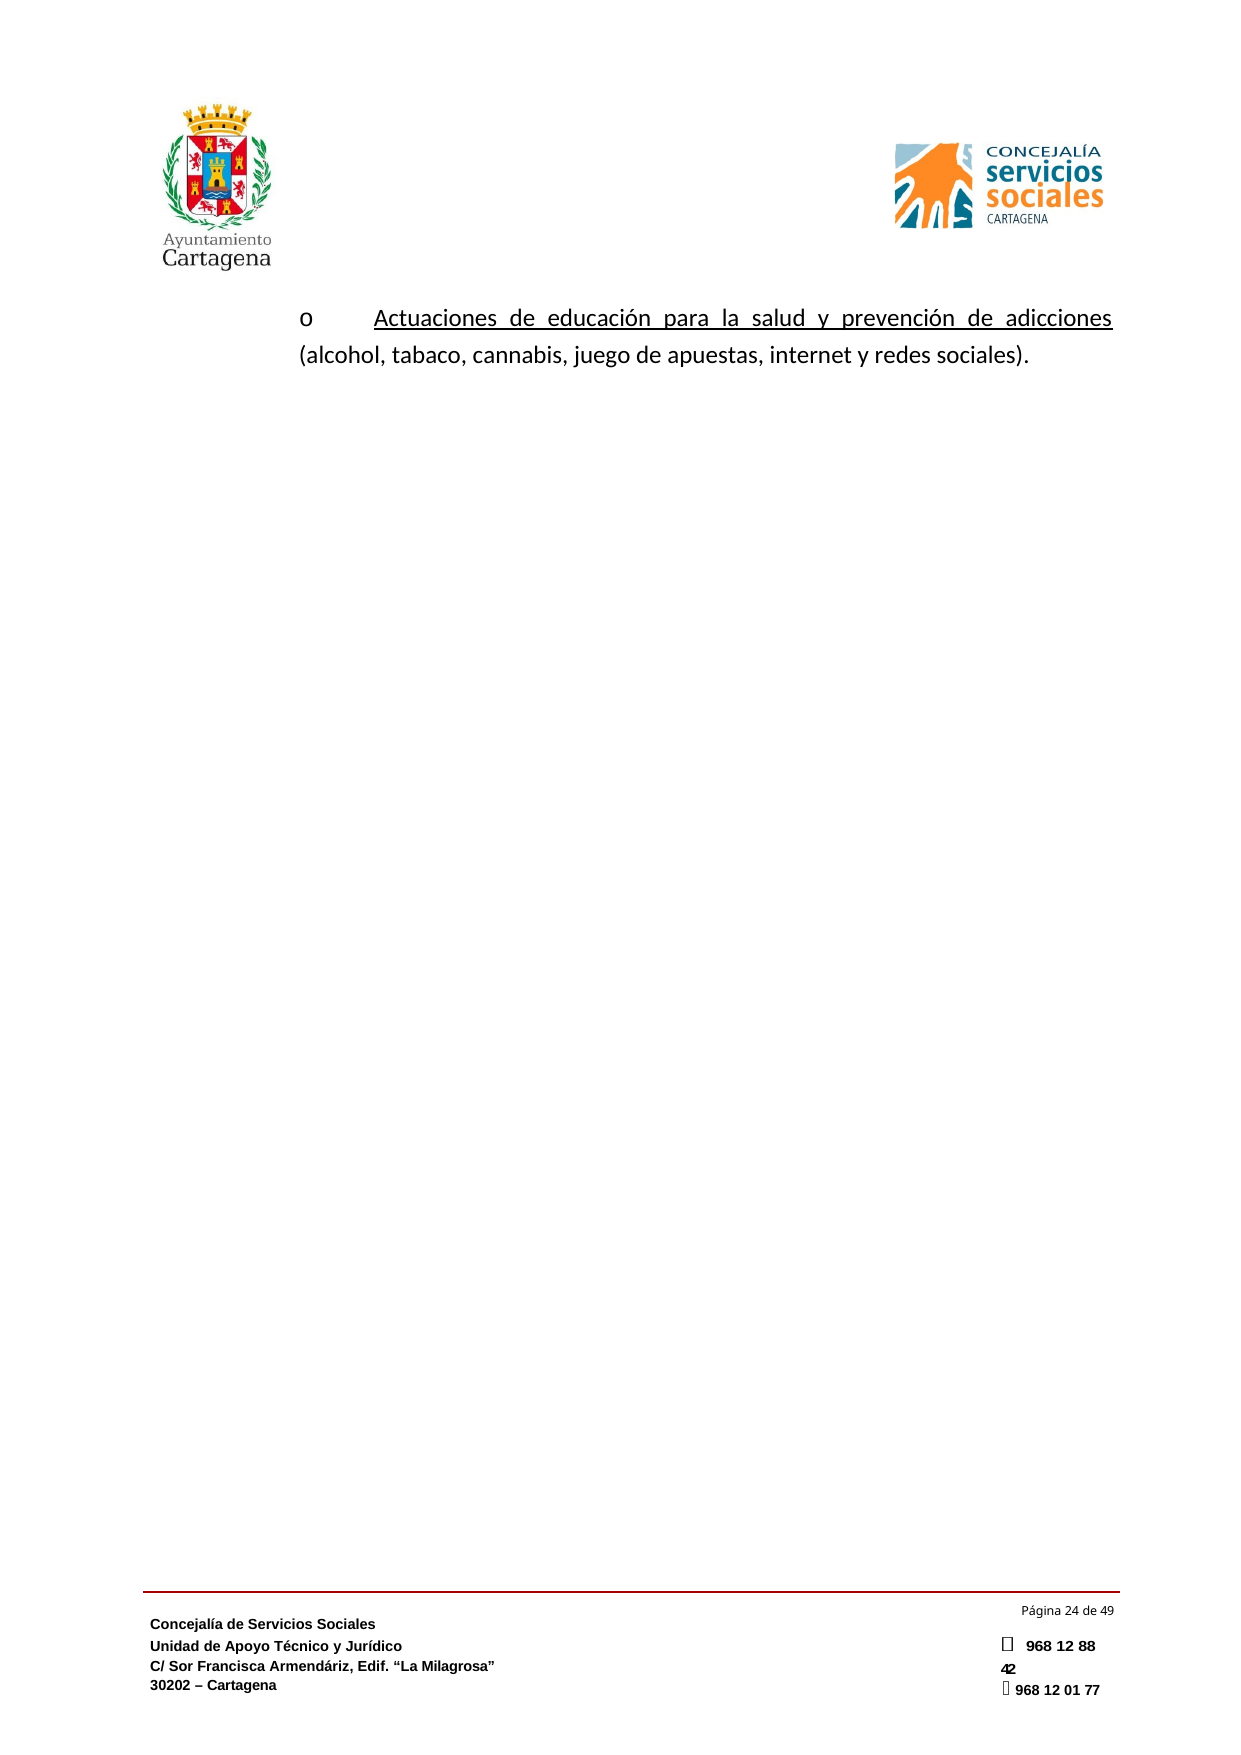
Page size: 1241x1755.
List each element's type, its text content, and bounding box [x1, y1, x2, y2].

list Actuaciones de educación para la salud y prevención de adicciones (alcohol, tabaco, cannabis, juego de apuestas, internet y redes sociales). [299, 302, 1113, 369]
